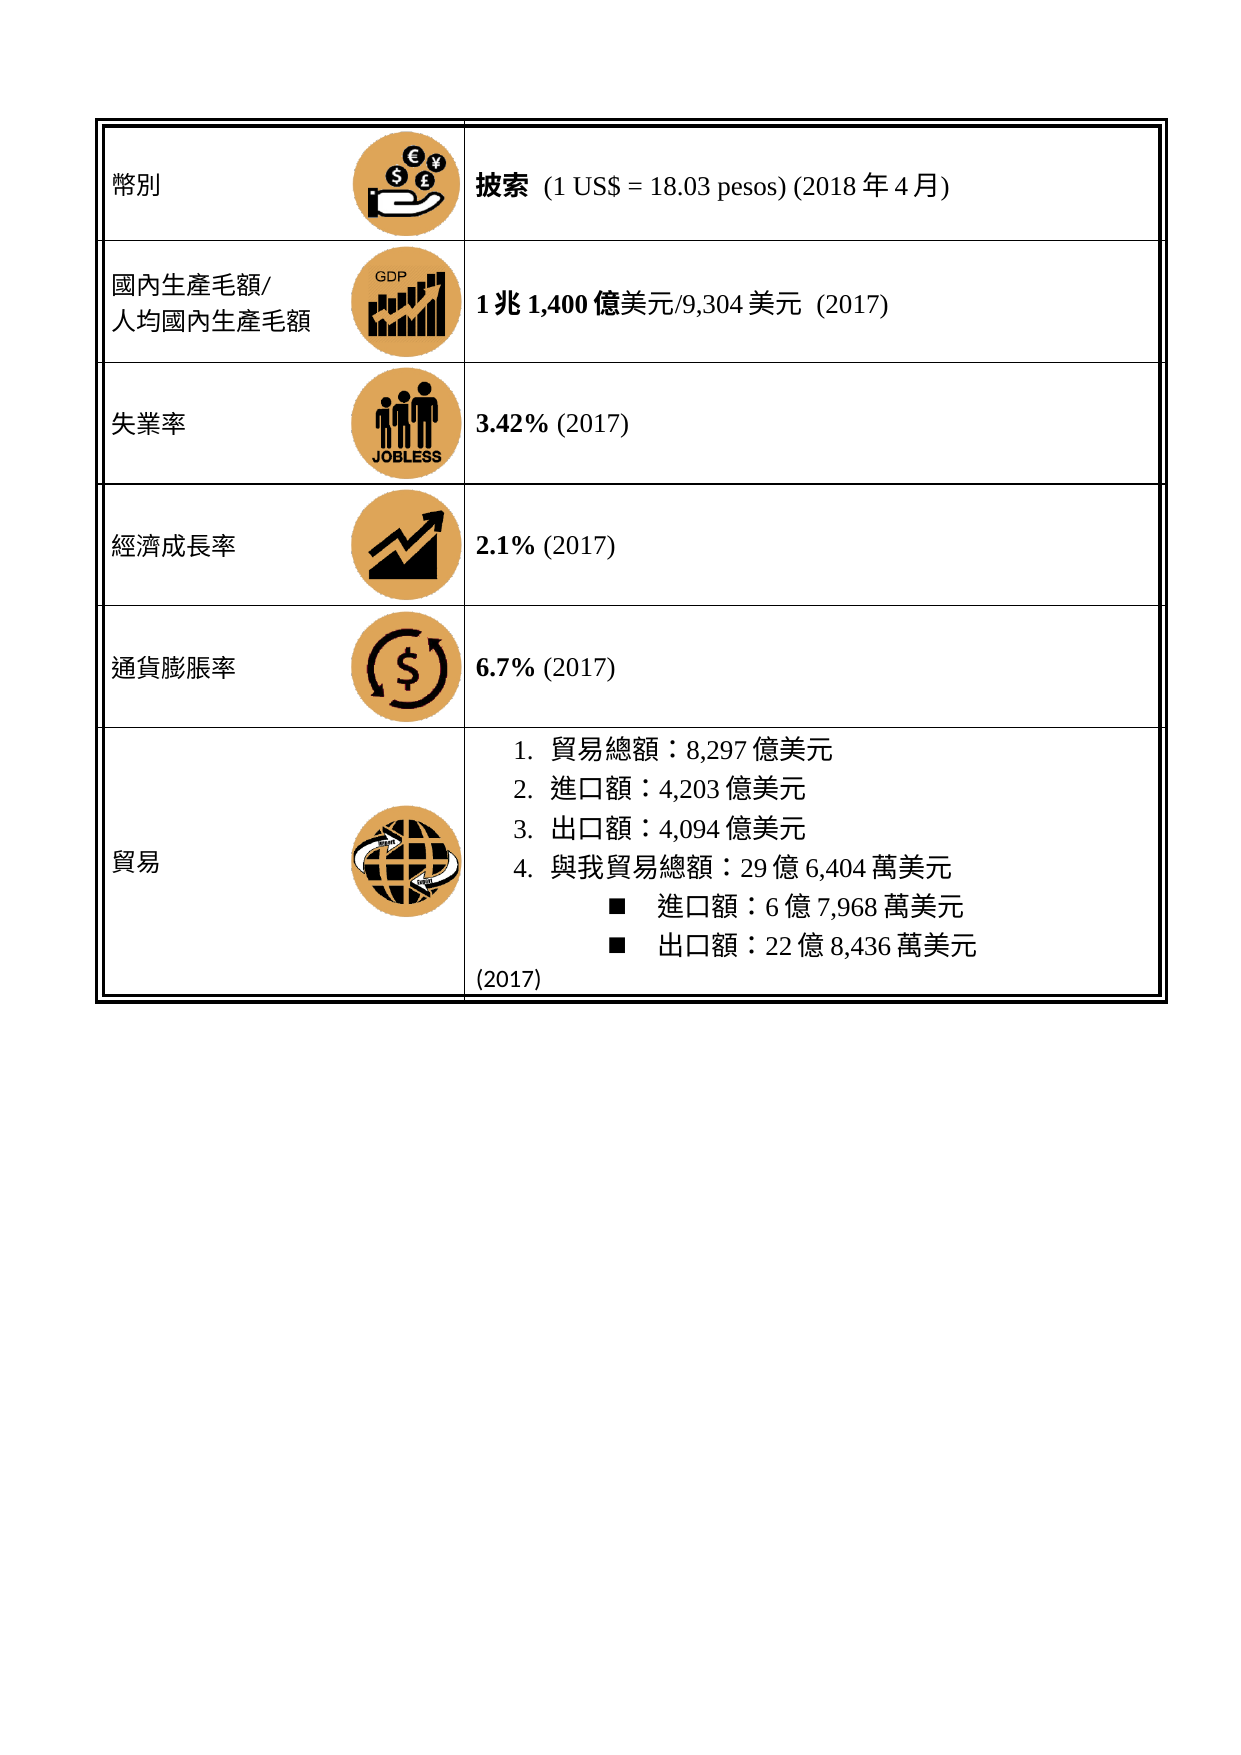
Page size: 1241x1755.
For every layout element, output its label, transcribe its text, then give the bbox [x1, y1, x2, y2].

table_cell 經濟成長率 [105, 485, 336, 605]
table_cell 貿易總額：8,297億美元 進口額：4,203億美元 出口額：4,094億美元 與我貿易總額：29億6,404萬美元 進口額：6億7,968萬美元 出口額：22億8,436萬美元 (2017) [465, 728, 1158, 994]
table_cell [336, 606, 464, 726]
table_cell [336, 728, 464, 994]
table_cell 失業率 [105, 363, 336, 483]
table_cell 披索 (1 US$ = 18.03 pesos) (2018年4月) [465, 121, 1163, 240]
picture [347, 367, 463, 480]
table_cell 3.42% (2017) [465, 363, 1158, 483]
picture [347, 805, 463, 918]
picture [347, 127, 463, 240]
table_cell 貿易 [105, 728, 336, 994]
table_cell 幣別 [100, 121, 336, 240]
table_cell [336, 128, 347, 240]
table_cell 6.7% (2017) [465, 606, 1158, 726]
picture [347, 488, 463, 601]
table_cell [336, 241, 464, 361]
table_cell [336, 485, 464, 605]
table_cell [336, 363, 464, 483]
table_cell 國內生產毛額/ 人均國內生產毛額 [105, 241, 336, 361]
table_cell 2.1% (2017) [465, 485, 1158, 605]
picture [347, 610, 463, 723]
table_cell 通貨膨脹率 [105, 606, 336, 726]
table_cell 1兆1,400億美元/9,304美元 (2017) [465, 241, 1158, 361]
picture [347, 245, 463, 358]
